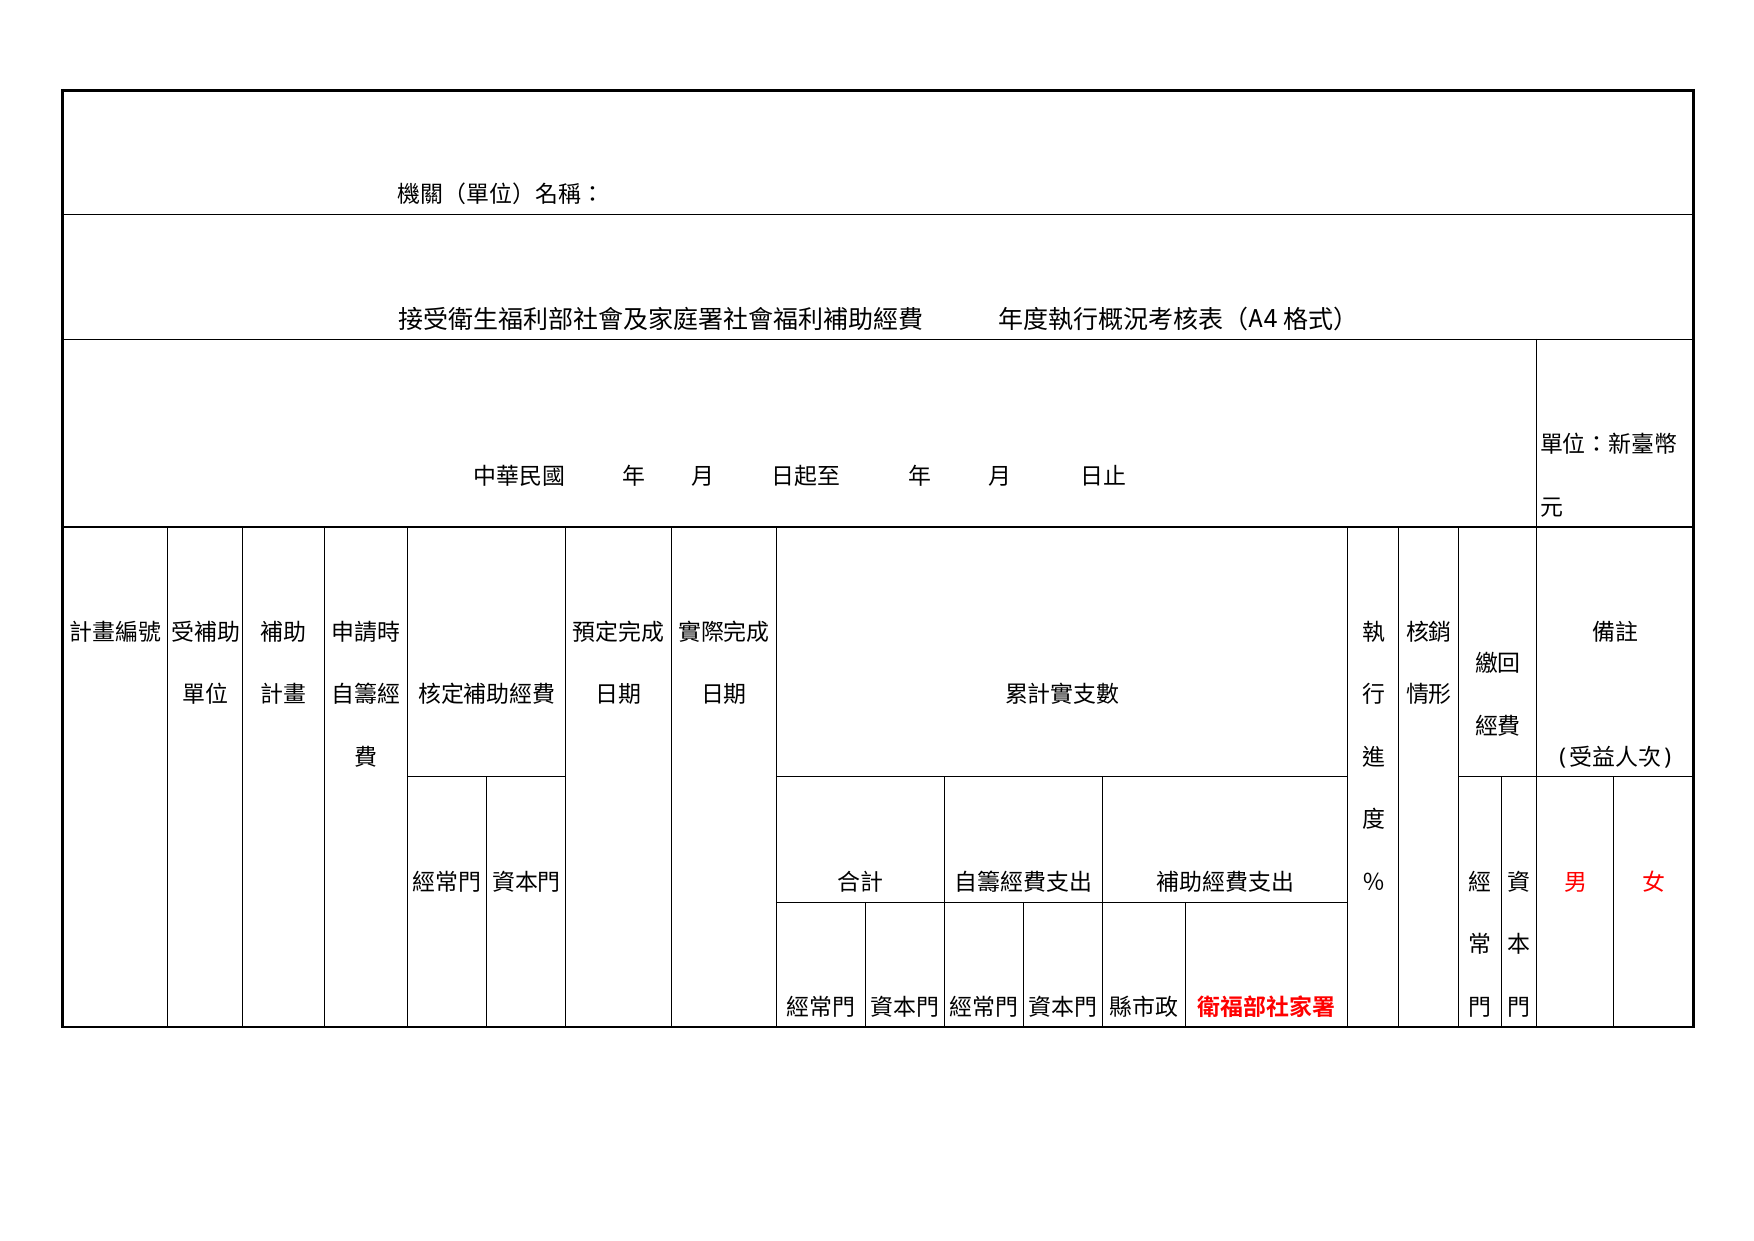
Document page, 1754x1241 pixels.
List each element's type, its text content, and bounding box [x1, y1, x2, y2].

table_cell 接受衛生福利部社會及家庭署社會福利補助經費 年度執行概況考核表（A4格式） [64, 215, 1692, 339]
table_cell 核銷情形 [1399, 528, 1458, 1026]
table_header 機關（單位）名稱： [64, 92, 1692, 214]
table_cell 合計 [777, 777, 944, 902]
table_cell 計畫編號 [64, 528, 167, 1026]
table_cell 縣市政 [1103, 903, 1185, 1026]
table_cell 執行進度％ [1348, 528, 1398, 1026]
table_cell 中華民國 年 月 日起至 年 月 日止 [64, 340, 1536, 526]
table_cell 資本門 [866, 903, 944, 1026]
table_cell 累計實支數 [777, 528, 1347, 776]
table_cell 補助經費支出 [1103, 777, 1347, 902]
table_cell 女 [1614, 777, 1692, 1026]
table_cell 受補助單位 [168, 528, 242, 1026]
table_cell 男 [1537, 777, 1613, 1026]
table_cell 衛福部社家署 [1186, 903, 1347, 1026]
table_cell 實際完成日期 [672, 528, 776, 1026]
table_cell 預定完成日期 [566, 528, 671, 1026]
table_cell 單位：新臺幣元 [1537, 340, 1692, 526]
table_cell 申請時自籌經費 [325, 528, 407, 1026]
table_cell 資本門 [1502, 777, 1536, 1026]
table_cell 經常門 [1459, 777, 1501, 1026]
table_cell 經常門 [945, 903, 1023, 1026]
table_cell 備註 (受益人次) [1537, 528, 1692, 776]
table_cell 資本門 [487, 777, 565, 1026]
table_cell 補助 計畫 [243, 528, 324, 1026]
table_cell 自籌經費支出 [945, 777, 1102, 902]
table_cell 經常門 [777, 903, 865, 1026]
table_cell 經常門 [408, 777, 486, 1026]
table_cell 資本門 [1024, 903, 1102, 1026]
table_cell 核定補助經費 [408, 528, 565, 776]
table_cell 繳回 經費 [1459, 528, 1536, 776]
